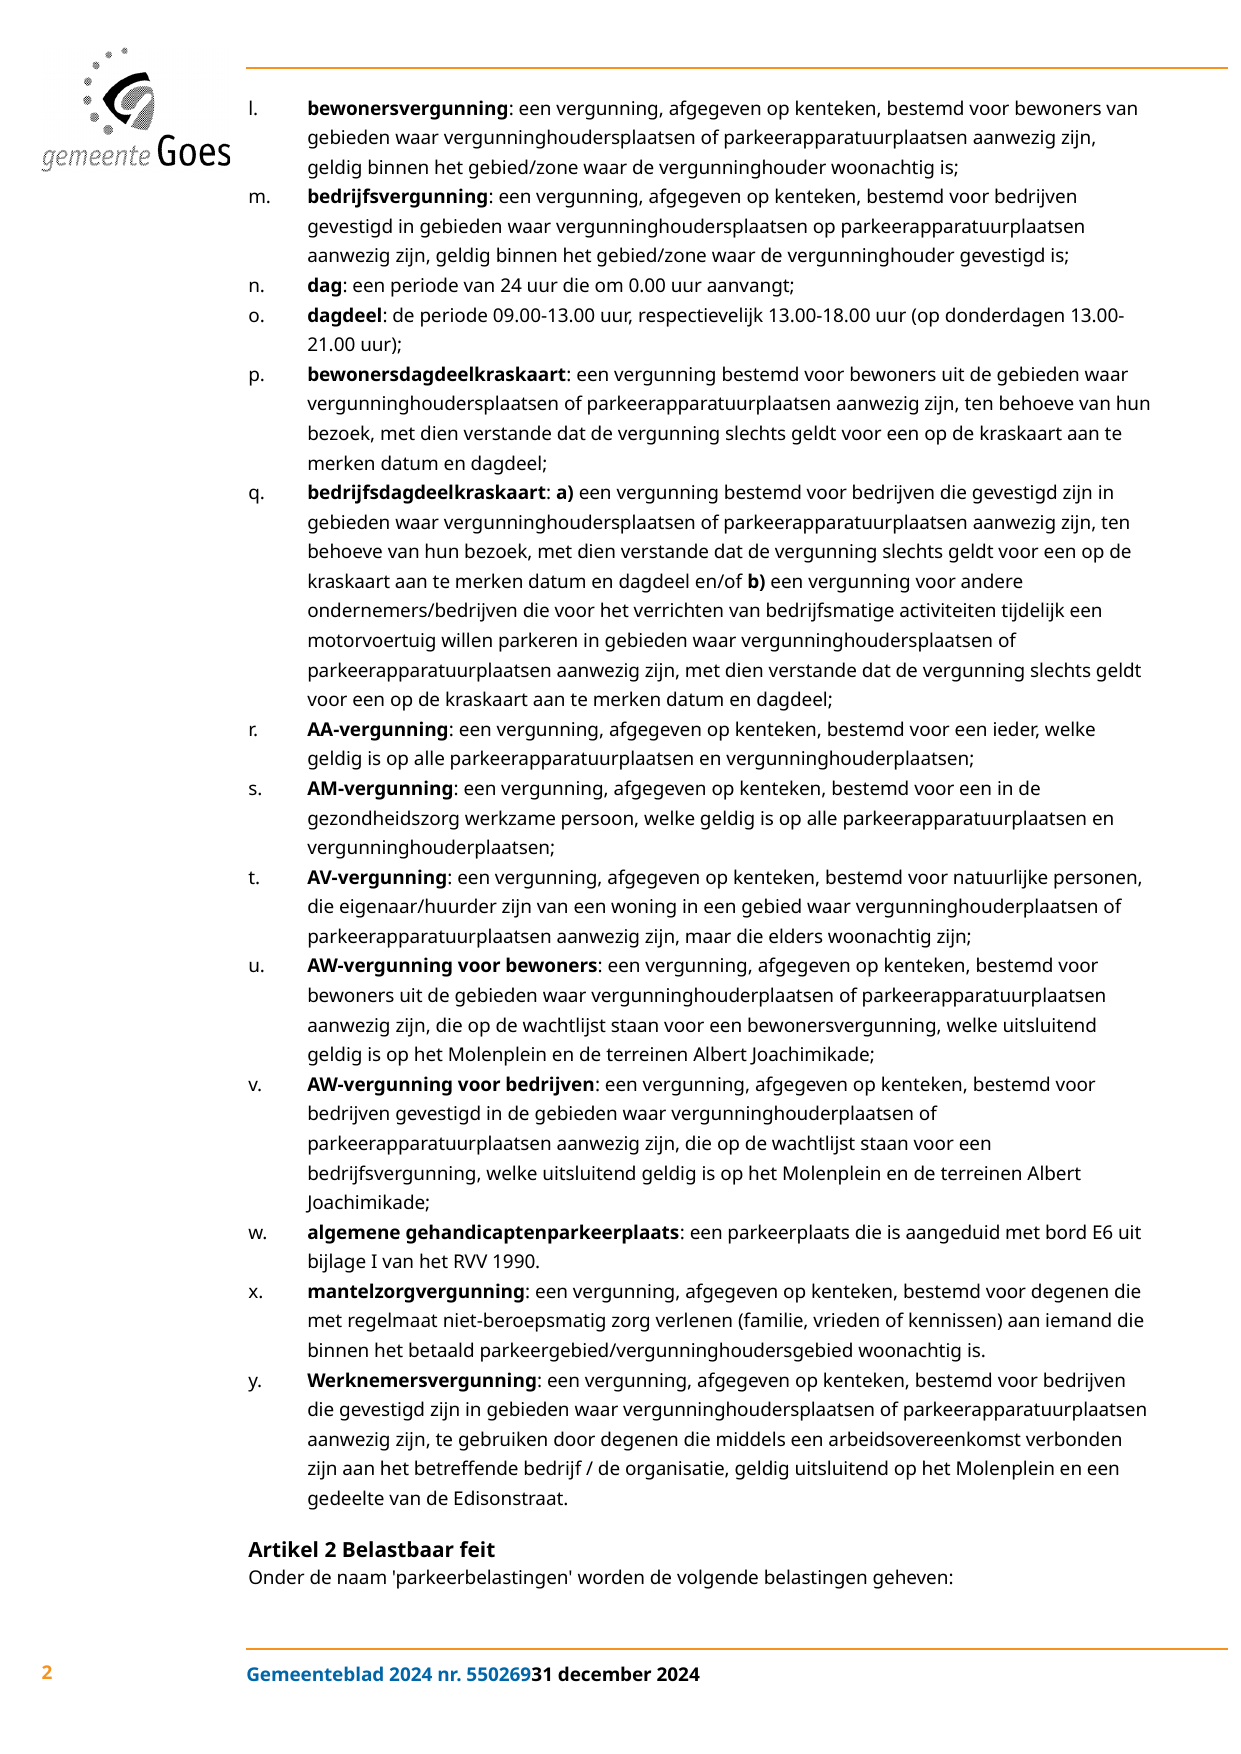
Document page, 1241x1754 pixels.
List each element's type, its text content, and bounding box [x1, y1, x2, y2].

list algemene gehandicaptenparkeerplaats: een parkeerplaats die is aangeduid met bord E6 uit bijlage I van het RVV 1990. [248, 1219, 1152, 1274]
list dagdeel: de periode 09.00-13.00 uur, respectievelijk 13.00-18.00 uur (op donderdagen 13.00-21.00 uur); [248, 302, 1152, 357]
list dag: een periode van 24 uur die om 0.00 uur aanvangt; [248, 272, 1152, 298]
list Werknemersvergunning: een vergunning, afgegeven op kenteken, bestemd voor bedrijven die gevestigd zijn in gebieden waar vergunninghoudersplaatsen of parkeerapparatuurplaatsen aanwezig zijn, te gebruiken door degenen die middels een arbeidsovereenkomst verbonden zijn aan het betreffende bedrijf / de organisatie, geldig uitsluitend op het Molenplein en een gedeelte van de Edisonstraat. [248, 1367, 1152, 1511]
text Onder de naam 'parkeerbelastingen' worden de volgende belastingen geheven: [248, 1564, 1152, 1590]
list mantelzorgvergunning: een vergunning, afgegeven op kenteken, bestemd voor degenen die met regelmaat niet-beroepsmatig zorg verlenen (familie, vrieden of kennissen) aan iemand die binnen het betaald parkeergebied/vergunninghoudersgebied woonachtig is. [248, 1278, 1152, 1363]
list AM-vergunning: een vergunning, afgegeven op kenteken, bestemd voor een in de gezondheidszorg werkzame persoon, welke geldig is op alle parkeerapparatuurplaatsen en vergunninghouderplaatsen; [248, 775, 1152, 860]
list bewonersvergunning: een vergunning, afgegeven op kenteken, bestemd voor bewoners van gebieden waar vergunninghoudersplaatsen of parkeerapparatuurplaatsen aanwezig zijn, geldig binnen het gebied/zone waar de vergunninghouder woonachtig is; [248, 95, 1152, 180]
list bedrijfsvergunning: een vergunning, afgegeven op kenteken, bestemd voor bedrijven gevestigd in gebieden waar vergunninghoudersplaatsen op parkeerapparatuurplaatsen aanwezig zijn, geldig binnen het gebied/zone waar de vergunninghouder gevestigd is; [248, 183, 1152, 268]
list AA-vergunning: een vergunning, afgegeven op kenteken, bestemd voor een ieder, welke geldig is op alle parkeerapparatuurplaatsen en vergunninghouderplaatsen; [248, 716, 1152, 771]
picture [41, 47, 231, 172]
list AW-vergunning voor bewoners: een vergunning, afgegeven op kenteken, bestemd voor bewoners uit de gebieden waar vergunninghouderplaatsen of parkeerapparatuurplaatsen aanwezig zijn, die op de wachtlijst staan voor een bewonersvergunning, welke uitsluitend geldig is op het Molenplein en de terreinen Albert Joachimikade; [248, 953, 1152, 1067]
list bedrijfsdagdeelkraskaart: a) een vergunning bestemd voor bedrijven die gevestigd zijn in gebieden waar vergunninghoudersplaatsen of parkeerapparatuurplaatsen aanwezig zijn, ten behoeve van hun bezoek, met dien verstande dat de vergunning slechts geldt voor een op de kraskaart aan te merken datum en dagdeel en/of b) een vergunning voor andere ondernemers/bedrijven die voor het verrichten van bedrijfsmatige activiteiten tijdelijk een motorvoertuig willen parkeren in gebieden waar vergunninghoudersplaatsen of parkeerapparatuurplaatsen aanwezig zijn, met dien verstande dat de vergunning slechts geldt voor een op de kraskaart aan te merken datum en dagdeel; [248, 479, 1152, 712]
list AW-vergunning voor bedrijven: een vergunning, afgegeven op kenteken, bestemd voor bedrijven gevestigd in de gebieden waar vergunninghouderplaatsen of parkeerapparatuurplaatsen aanwezig zijn, die op de wachtlijst staan voor een bedrijfsvergunning, welke uitsluitend geldig is op het Molenplein en de terreinen Albert Joachimikade; [248, 1071, 1152, 1215]
list bewonersdagdeelkraskaart: een vergunning bestemd voor bewoners uit de gebieden waar vergunninghoudersplaatsen of parkeerapparatuurplaatsen aanwezig zijn, ten behoeve van hun bezoek, met dien verstande dat de vergunning slechts geldt voor een op de kraskaart aan te merken datum en dagdeel; [248, 361, 1152, 476]
list AV-vergunning: een vergunning, afgegeven op kenteken, bestemd voor natuurlijke personen, die eigenaar/huurder zijn van een woning in een gebied waar vergunninghouderplaatsen of parkeerapparatuurplaatsen aanwezig zijn, maar die elders woonachtig zijn; [248, 864, 1152, 949]
text Artikel 2 Belastbaar feit [248, 1536, 1152, 1564]
